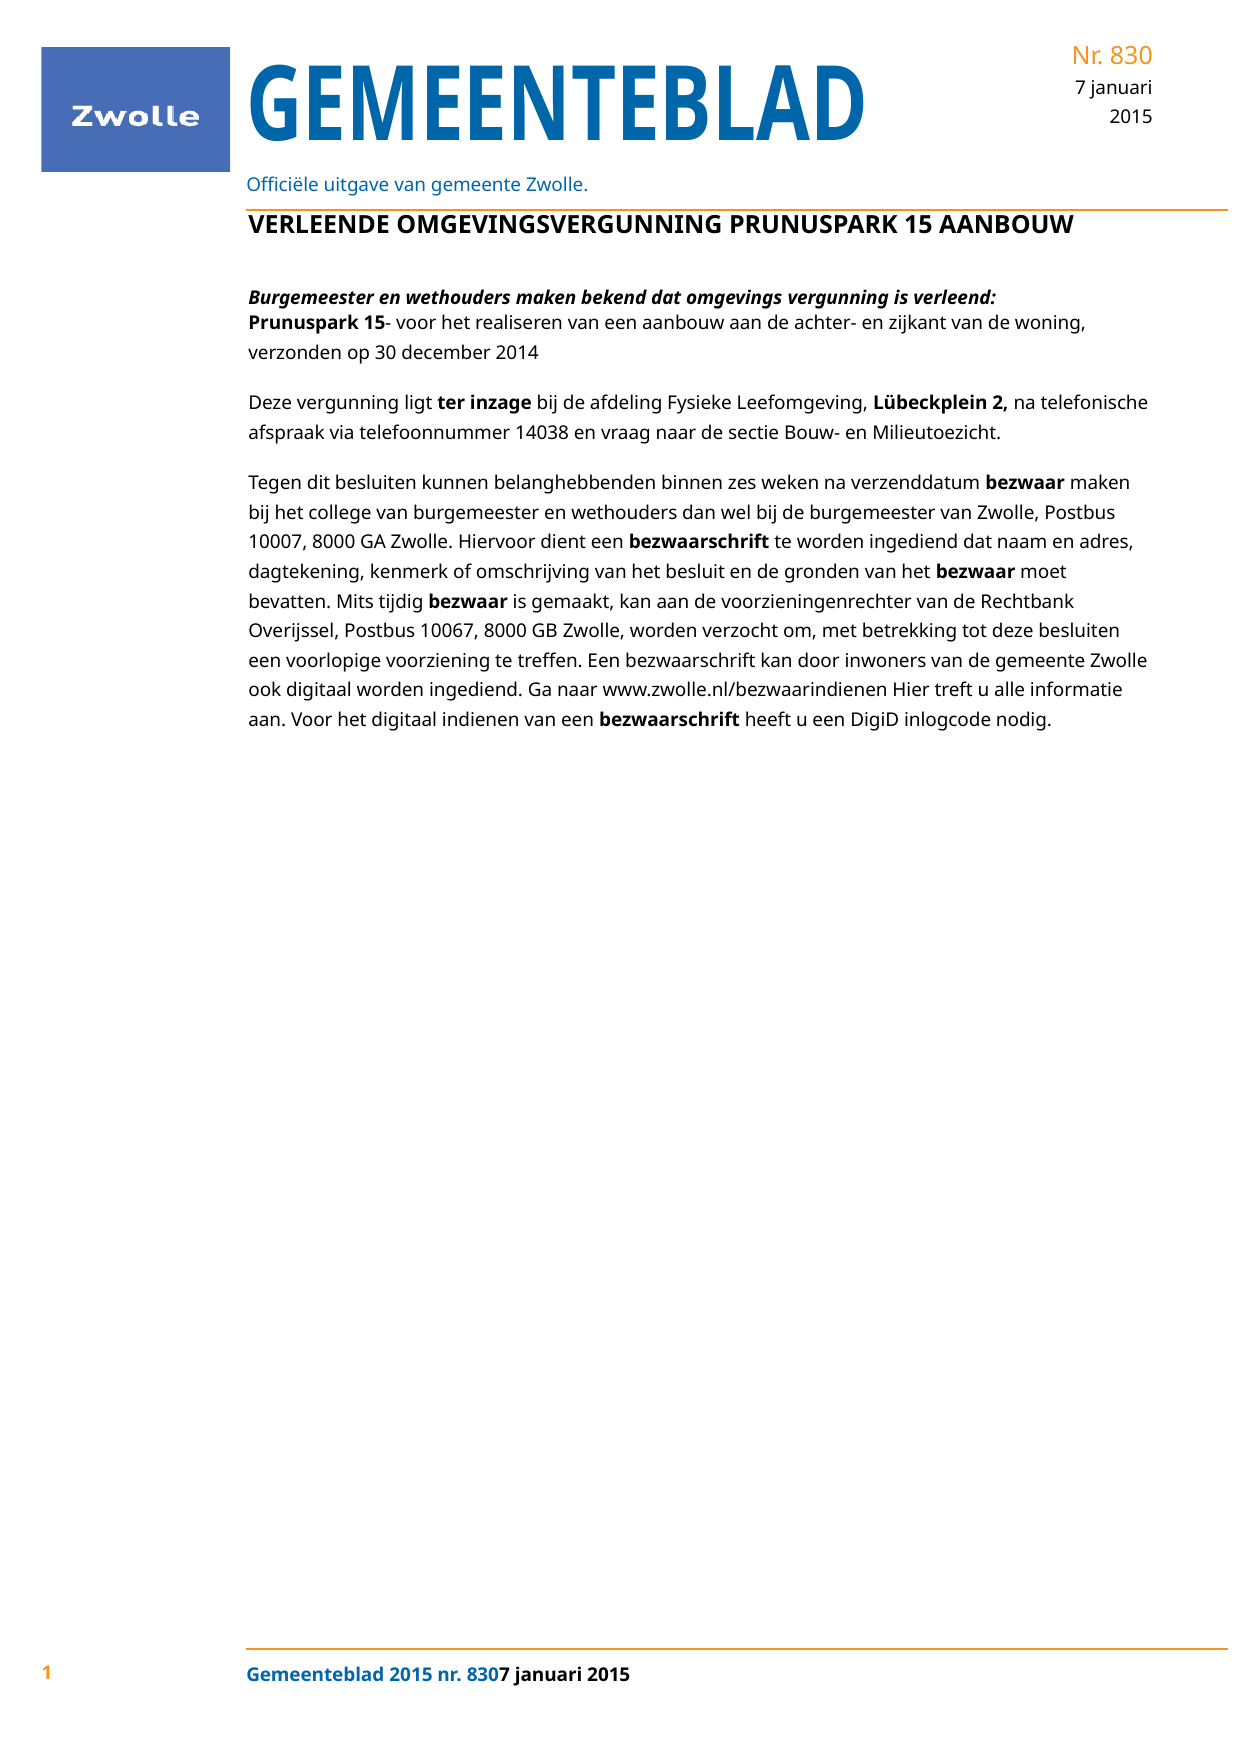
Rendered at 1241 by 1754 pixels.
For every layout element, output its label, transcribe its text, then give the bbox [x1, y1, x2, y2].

text Tegen dit besluiten kunnen belanghebbenden binnen zes weken na verzenddatum bezwaar maken bij het college van burgemeester en wethouders dan wel bij de burgemeester van Zwolle, Postbus 10007, 8000 GA Zwolle. Hiervoor dient een bezwaarschrift te worden ingediend dat naam en adres, dagtekening, kenmerk of omschrijving van het besluit en de gronden van het bezwaar moet bevatten. Mits tijdig bezwaar is gemaakt, kan aan de voorzieningenrechter van de Rechtbank Overijssel, Postbus 10067, 8000 GB Zwolle, worden verzocht om, met betrekking tot deze besluiten een voorlopige voorziening te treffen. Een bezwaarschrift kan door inwoners van de gemeente Zwolle ook digitaal worden ingediend. Ga naar www.zwolle.nl/bezwaarindienen Hier treft u alle informatie aan. Voor het digitaal indienen van een bezwaarschrift heeft u een DigiD inlogcode nodig. [248, 469, 1152, 732]
text VERLEENDE OMGEVINGSVERGUNNING PRUNUSPARK 15 AANBOUW [248, 211, 1152, 241]
text Deze vergunning ligt ter inzage bij de afdeling Fysieke Leefomgeving, Lübeckplein 2, na telefonische afspraak via telefoonnummer 14038 en vraag naar de sectie Bouw- en Milieutoezicht. [248, 389, 1152, 445]
text Burgemeester en wethouders maken bekend dat omgevings vergunning is verleend: [248, 284, 1152, 309]
text Prunuspark 15- voor het realiseren van een aanbouw aan de achter- en zijkant van de woning, verzonden op 30 december 2014 [248, 309, 1152, 365]
picture [41, 47, 231, 172]
